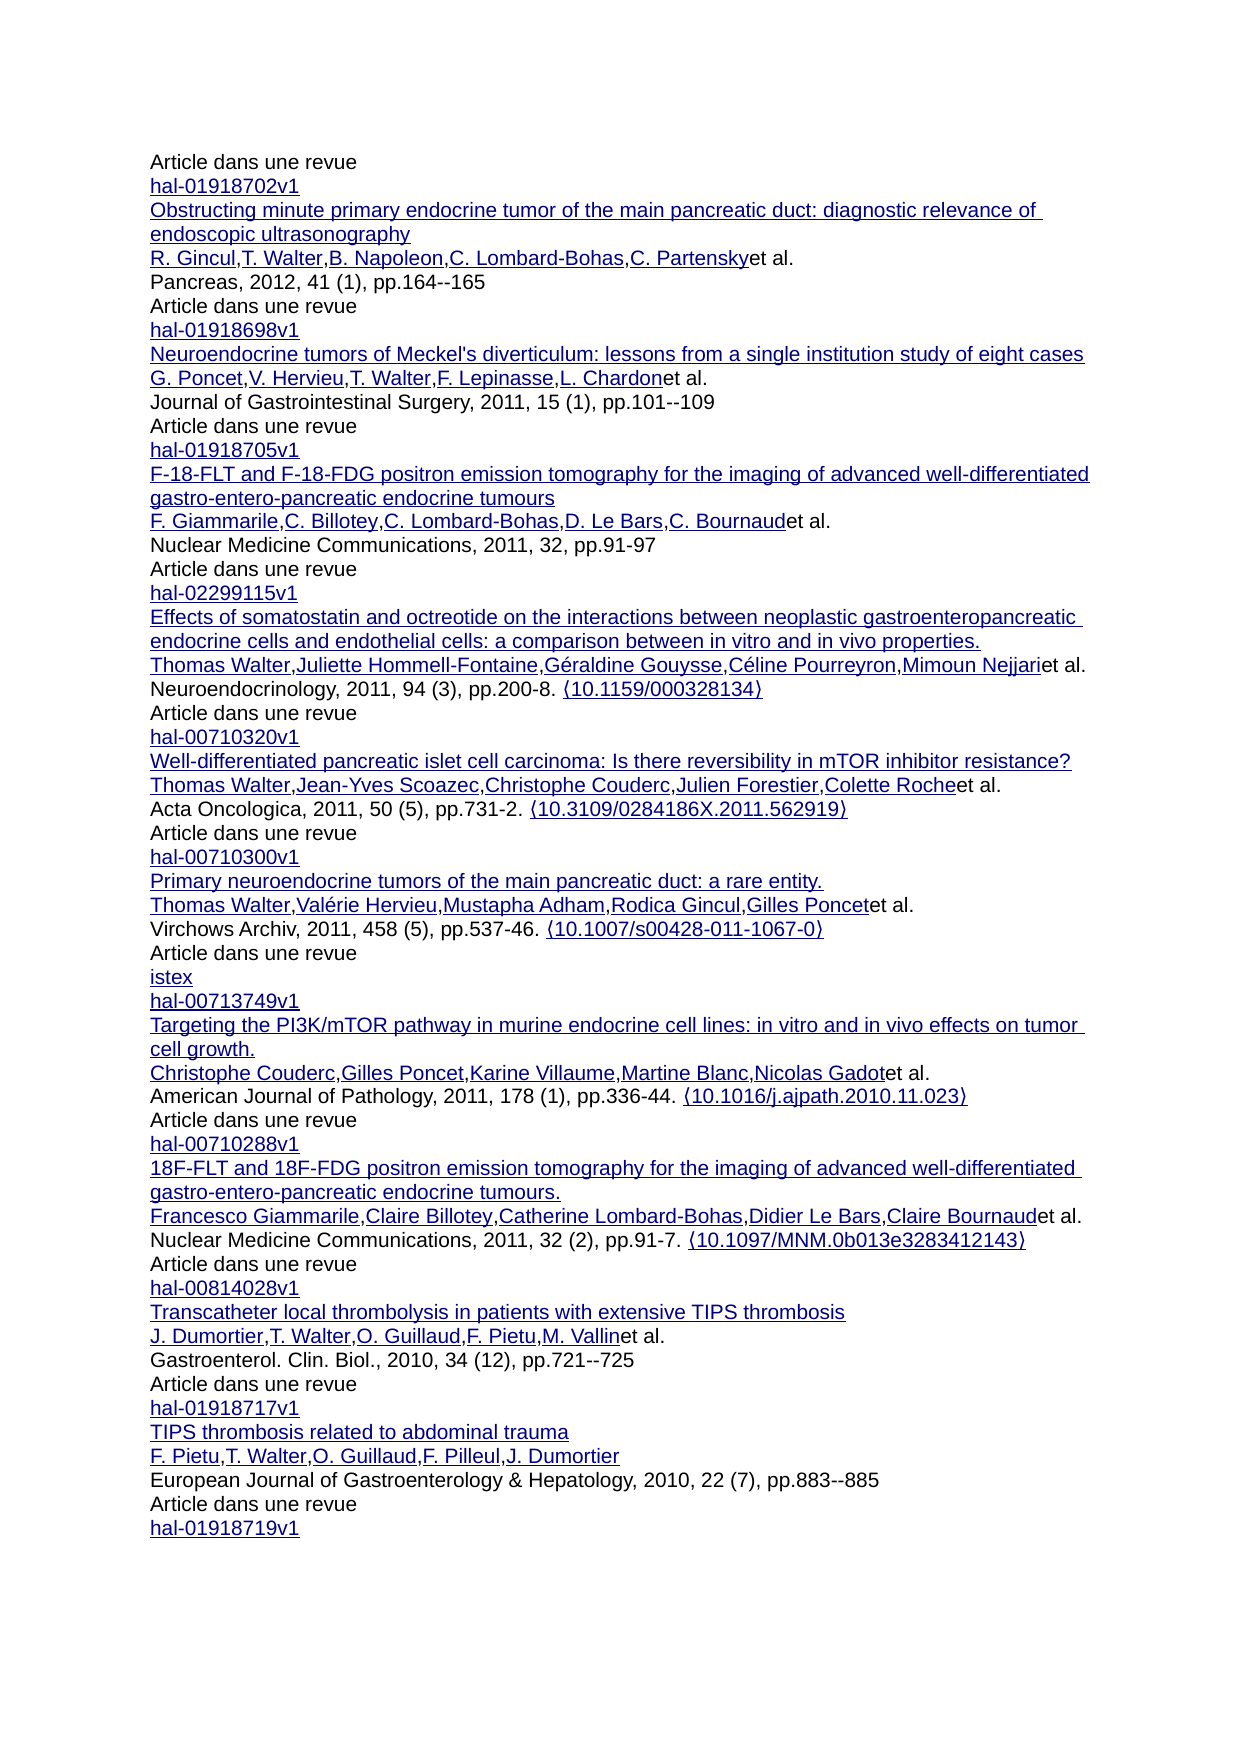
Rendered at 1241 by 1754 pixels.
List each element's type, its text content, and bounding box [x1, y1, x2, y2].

table_cell TIPS thrombosis related to abdominal trauma F. Pietu,T. Walter,O. Guillaud,F. Pilleul,J. Dumortier European Journal of Gastroenterology & Hepatology, 2010, 22 (7), pp.883--885 Article dans une revue hal-01918719v1 [150, 1420, 1090, 1539]
table_cell Article dans une revue hal-01918702v1 [150, 150, 1090, 198]
table_cell 18F-FLT and 18F-FDG positron emission tomography for the imaging of advanced well-differentiated gastro-entero-pancreatic endocrine tumours. Francesco Giammarile,Claire Billotey,Catherine Lombard-Bohas,Didier Le Bars,Claire Bournaudet al. Nuclear Medicine Communications, 2011, 32 (2), pp.91-7. ⟨10.1097/MNM.0b013e3283412143⟩ Article dans une revue hal-00814028v1 [150, 1156, 1090, 1300]
table_cell Neuroendocrine tumors of Meckel's diverticulum: lessons from a single institution study of eight cases G. Poncet,V. Hervieu,T. Walter,F. Lepinasse,L. Chardonet al. Journal of Gastrointestinal Surgery, 2011, 15 (1), pp.101--109 Article dans une revue hal-01918705v1 [150, 342, 1090, 461]
table_cell Transcatheter local thrombolysis in patients with extensive TIPS thrombosis J. Dumortier,T. Walter,O. Guillaud,F. Pietu,M. Vallinet al. Gastroenterol. Clin. Biol., 2010, 34 (12), pp.721--725 Article dans une revue hal-01918717v1 [150, 1300, 1090, 1420]
table_cell Effects of somatostatin and octreotide on the interactions between neoplastic gastroenteropancreatic endocrine cells and endothelial cells: a comparison between in vitro and in vivo properties. Thomas Walter,Juliette Hommell-Fontaine,Géraldine Gouysse,Céline Pourreyron,Mimoun Nejjariet al. Neuroendocrinology, 2011, 94 (3), pp.200-8. ⟨10.1159/000328134⟩ Article dans une revue hal-00710320v1 [150, 605, 1090, 749]
table_cell Primary neuroendocrine tumors of the main pancreatic duct: a rare entity. Thomas Walter,Valérie Hervieu,Mustapha Adham,Rodica Gincul,Gilles Poncetet al. Virchows Archiv, 2011, 458 (5), pp.537-46. ⟨10.1007/s00428-011-1067-0⟩ Article dans une revue istex hal-00713749v1 [150, 869, 1090, 1012]
table_cell Well-differentiated pancreatic islet cell carcinoma: Is there reversibility in mTOR inhibitor resistance? Thomas Walter,Jean-Yves Scoazec,Christophe Couderc,Julien Forestier,Colette Rocheet al. Acta Oncologica, 2011, 50 (5), pp.731-2. ⟨10.3109/0284186X.2011.562919⟩ Article dans une revue hal-00710300v1 [150, 749, 1090, 869]
table_cell gastro-entero-pancreatic endocrine tumours F. Giammarile,C. Billotey,C. Lombard-Bohas,D. Le Bars,C. Bournaudet al. Nuclear Medicine Communications, 2011, 32, pp.91-97 Article dans une revue hal-02299115v1 [150, 483, 1090, 605]
table_cell F-18-FLT and F-18-FDG positron emission tomography for the imaging of advanced well-differentiated [150, 461, 1090, 482]
table_cell Targeting the PI3K/mTOR pathway in murine endocrine cell lines: in vitro and in vivo effects on tumor cell growth. Christophe Couderc,Gilles Poncet,Karine Villaume,Martine Blanc,Nicolas Gadotet al. American Journal of Pathology, 2011, 178 (1), pp.336-44. ⟨10.1016/j.ajpath.2010.11.023⟩ Article dans une revue hal-00710288v1 [150, 1013, 1090, 1156]
table_cell Obstructing minute primary endocrine tumor of the main pancreatic duct: diagnostic relevance of endoscopic ultrasonography R. Gincul,T. Walter,B. Napoleon,C. Lombard-Bohas,C. Partenskyet al. Pancreas, 2012, 41 (1), pp.164--165 Article dans une revue hal-01918698v1 [150, 198, 1090, 342]
